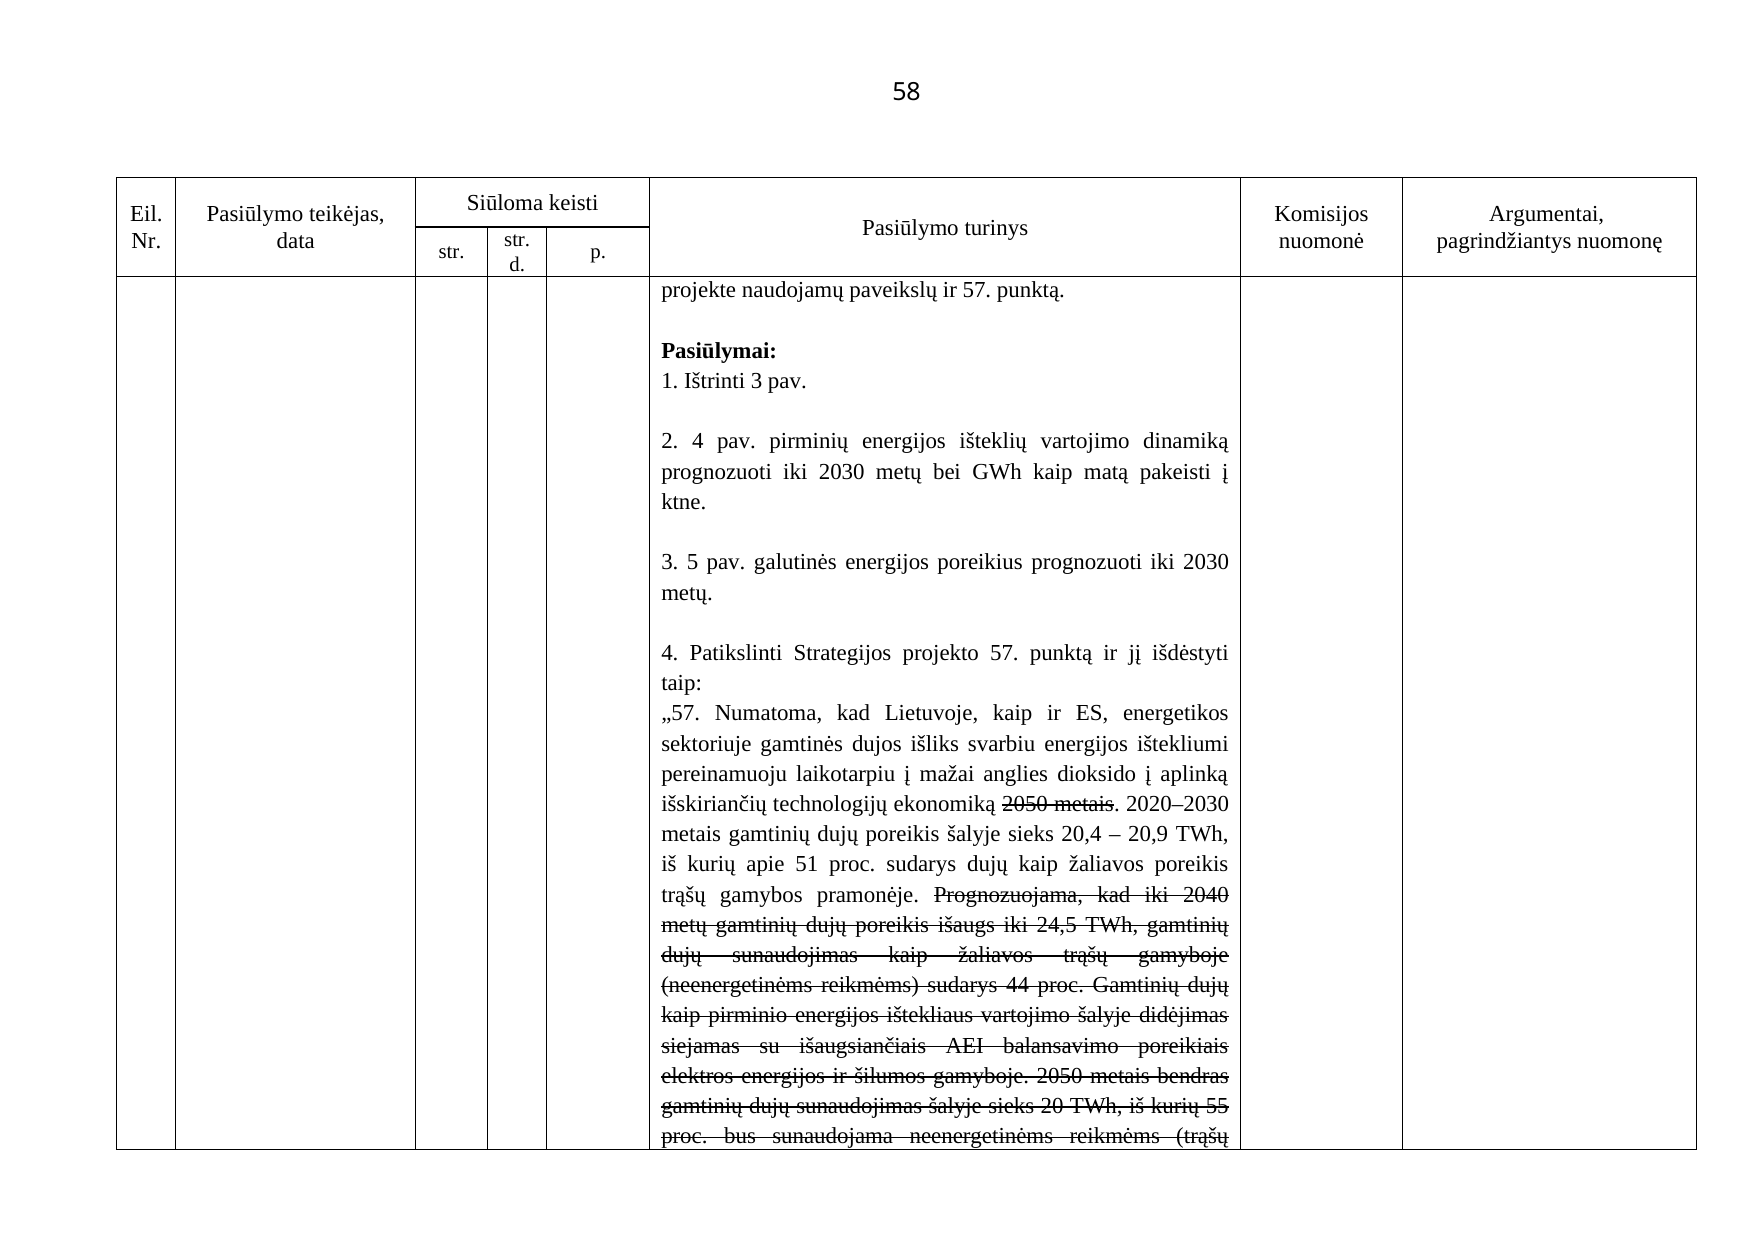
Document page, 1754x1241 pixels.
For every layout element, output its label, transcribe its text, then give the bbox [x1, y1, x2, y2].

table_cell str. [416, 228, 487, 276]
table_header Komisijos nuomonė [1241, 178, 1402, 276]
table_cell projekte naudojamų paveikslų ir 57. punktą. Pasiūlymai: 1. Ištrinti 3 pav. 2. 4 pav. pirminių energijos išteklių vartojimo dinamiką prognozuoti iki 2030 metų bei GWh kaip matą pakeisti į ktne. 3. 5 pav. galutinės energijos poreikius prognozuoti iki 2030 metų. 4. Patikslinti Strategijos projekto 57. punktą ir jį išdėstyti taip: „57. Numatoma, kad Lietuvoje, kaip ir ES, energetikos sektoriuje gamtinės dujos išliks svarbiu energijos ištekliumi pereinamuoju laikotarpiu į mažai anglies dioksido į aplinką išskiriančių technologijų ekonomiką 2050 metais. 2020–2030 metais gamtinių dujų poreikis šalyje sieks 20,4 – 20,9 TWh, iš kurių apie 51 proc. sudarys dujų kaip žaliavos poreikis trąšų gamybos pramonėje. Prognozuojama, kad iki 2040 metų gamtinių dujų poreikis išaugs iki 24,5 TWh, gamtinių dujų sunaudojimas kaip žaliavos trąšų gamyboje (neenergetinėms reikmėms) sudarys 44 proc. Gamtinių dujų kaip pirminio energijos ištekliaus vartojimo šalyje didėjimas siejamas su išaugsiančiais AEI balansavimo poreikiais elektros energijos ir šilumos gamyboje. 2050 metais bendras gamtinių dujų sunaudojimas šalyje sieks 20 TWh, iš kurių 55 proc. bus sunaudojama neenergetinėms reikmėms (trąšų [650, 277, 1240, 1149]
table_cell [416, 277, 487, 1149]
table_header Pasiūlymo turinys [650, 178, 1240, 276]
table_header Pasiūlymo teikėjas, data [176, 178, 415, 276]
table_cell str. d. [488, 228, 546, 276]
table_cell [488, 277, 546, 1149]
table_cell [117, 277, 175, 1149]
table_header Eil. Nr. [117, 178, 175, 276]
table_cell p. [547, 228, 649, 276]
table_cell [1241, 277, 1402, 1149]
table_header Siūloma keisti [416, 178, 649, 226]
table_cell [1403, 277, 1696, 1149]
table_header Argumentai, pagrindžiantys nuomonę [1403, 178, 1696, 276]
table_cell [176, 277, 415, 1149]
table_cell [547, 277, 649, 1149]
